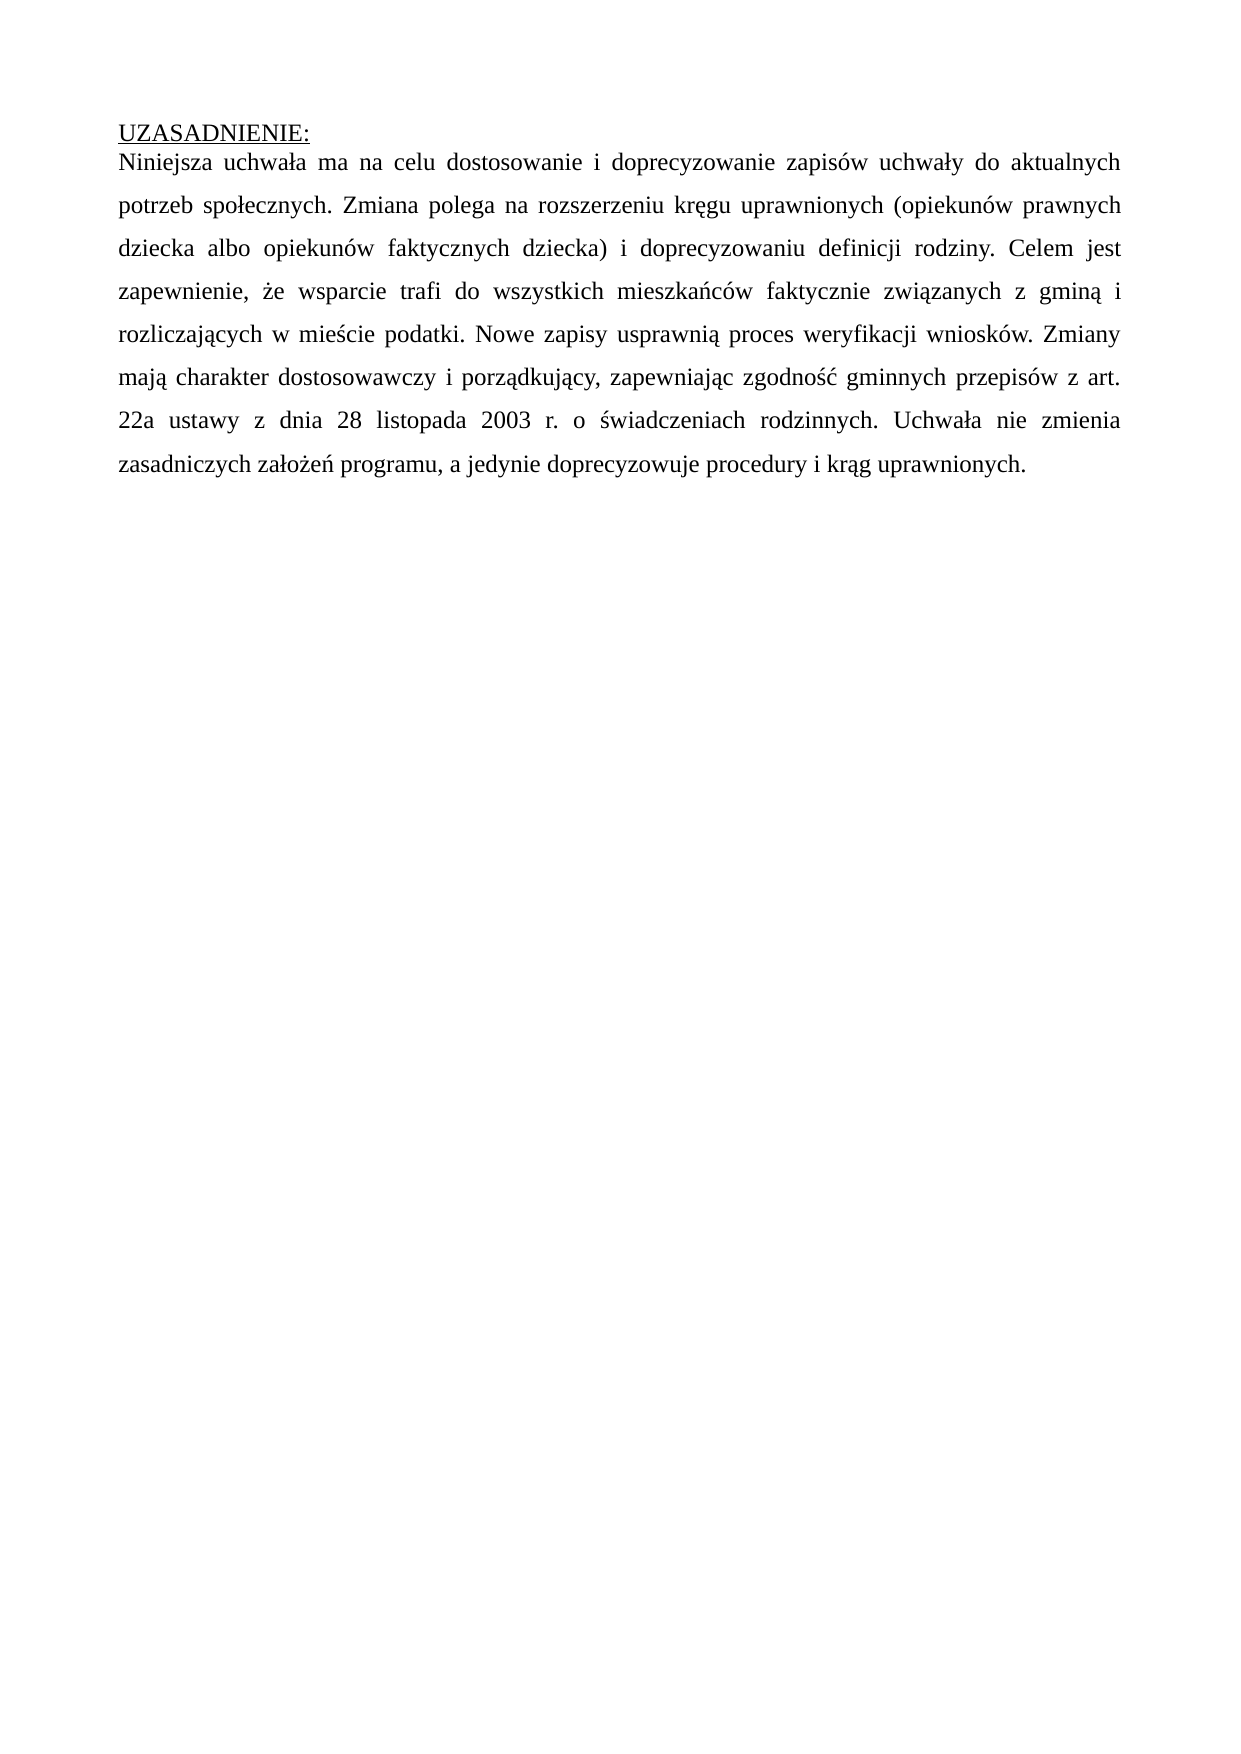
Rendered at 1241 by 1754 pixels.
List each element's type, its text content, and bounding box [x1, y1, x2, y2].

text Niniejsza uchwała ma na celu dostosowanie i doprecyzowanie zapisów uchwały do aktualnych potrzeb społecznych. Zmiana polega na rozszerzeniu kręgu uprawnionych (opiekunów prawnych dziecka albo opiekunów faktycznych dziecka) i doprecyzowaniu definicji rodziny. Celem jest zapewnienie, że wsparcie trafi do wszystkich mieszkańców faktycznie związanych z gminą i rozliczających w mieście podatki. Nowe zapisy usprawnią proces weryfikacji wniosków. Zmiany mają charakter dostosowawczy i porządkujący, zapewniając zgodność gminnych przepisów z art. 22a ustawy z dnia 28 listopada 2003 r. o świadczeniach rodzinnych. Uchwała nie zmienia zasadniczych założeń programu, a jedynie doprecyzowuje procedury i krąg uprawnionych. [118, 147, 1122, 477]
text UZASADNIENIE: [118, 118, 1122, 147]
